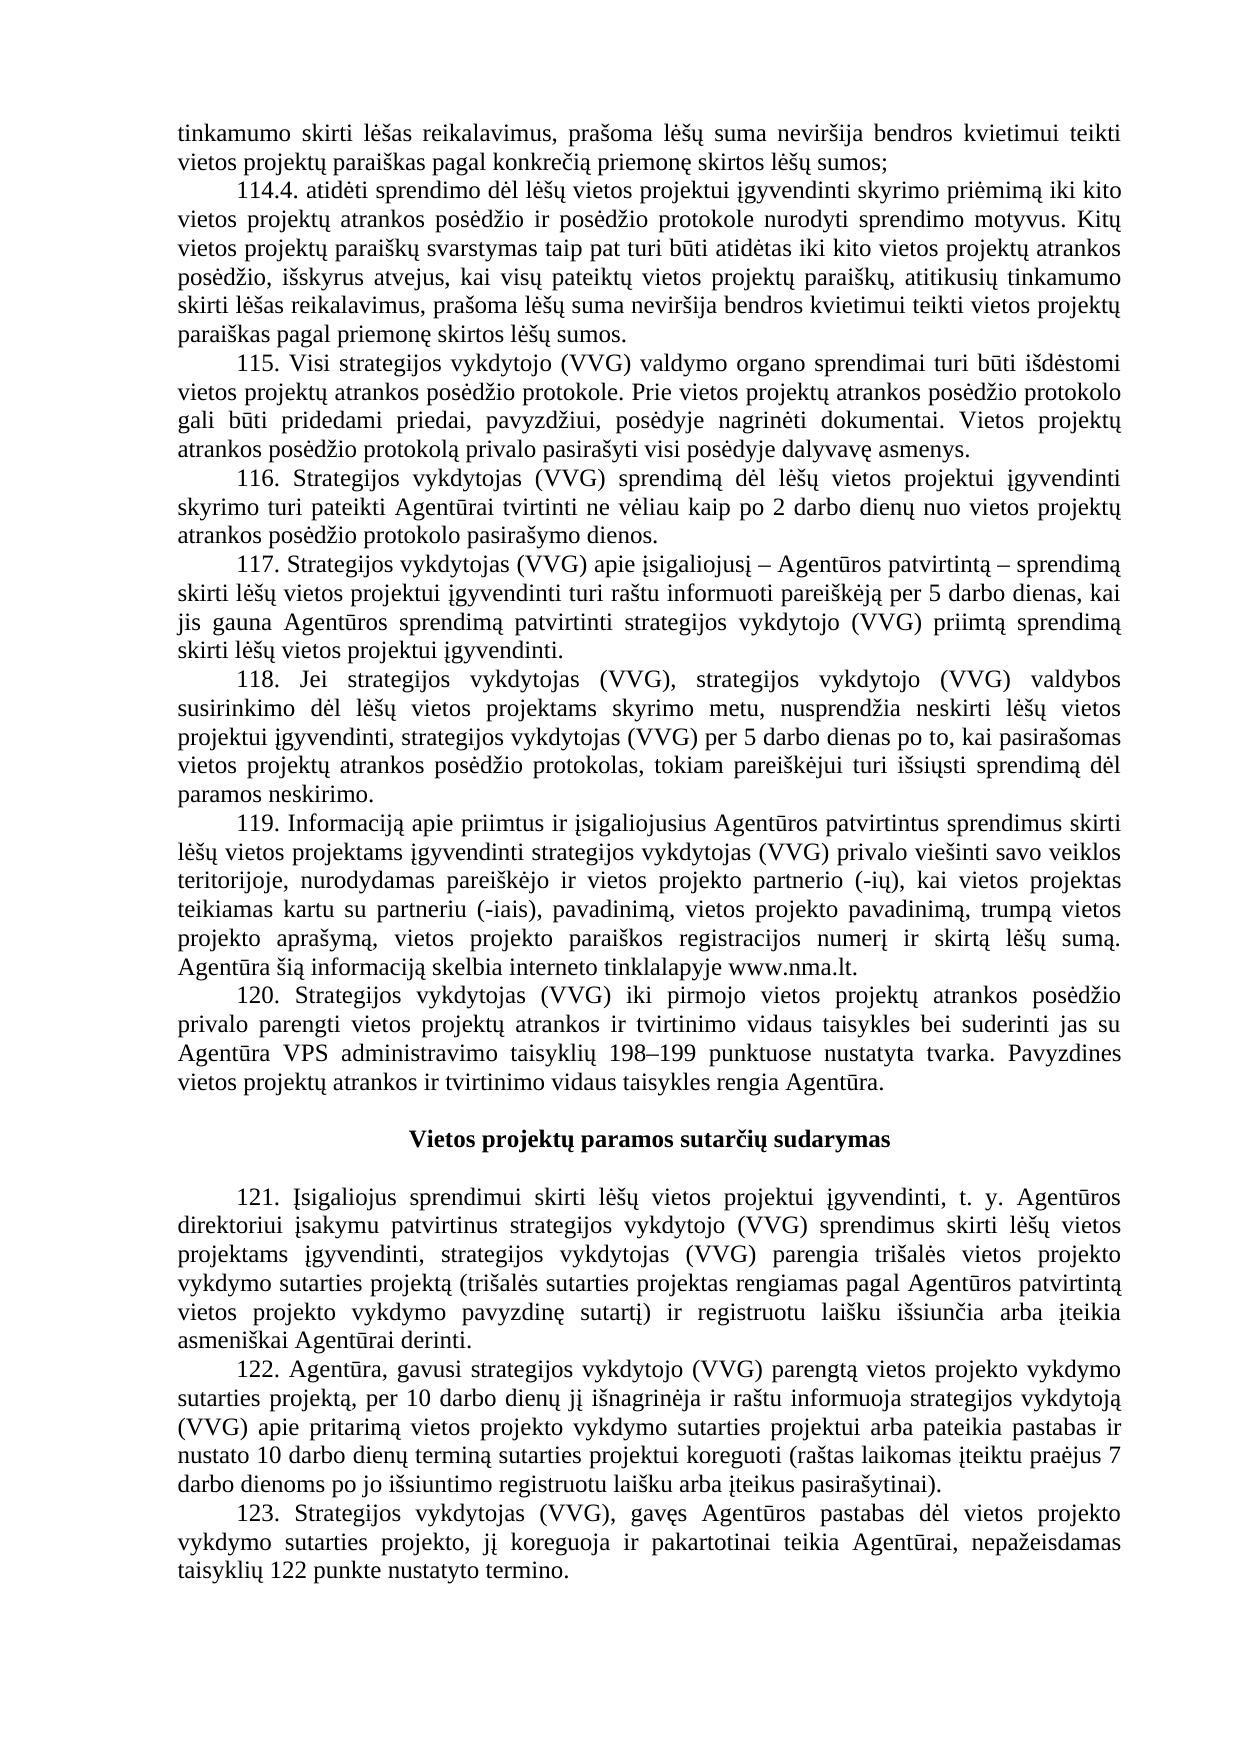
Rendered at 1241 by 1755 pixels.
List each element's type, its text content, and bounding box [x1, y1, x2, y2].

text tinkamumo skirti lėšas reikalavimus, prašoma lėšų suma neviršija bendros kvietimui teikti vietos projektų paraiškas pagal konkrečią priemonę skirtos lėšų sumos; [177, 118, 1122, 176]
text Vietos projektų paramos sutarčių sudarymas [177, 1124, 1122, 1153]
text 119. Informaciją apie priimtus ir įsigaliojusius Agentūros patvirtintus sprendimus skirti lėšų vietos projektams įgyvendinti strategijos vykdytojas (VVG) privalo viešinti savo veiklos teritorijoje, nurodydamas pareiškėjo ir vietos projekto partnerio (-ių), kai vietos projektas teikiamas kartu su partneriu (-iais), pavadinimą, vietos projekto pavadinimą, trumpą vietos projekto aprašymą, vietos projekto paraiškos registracijos numerį ir skirtą lėšų sumą. Agentūra šią informaciją skelbia interneto tinklalapyje www.nma.lt. [177, 808, 1122, 981]
text 117. Strategijos vykdytojas (VVG) apie įsigaliojusį – Agentūros patvirtintą – sprendimą skirti lėšų vietos projektui įgyvendinti turi raštu informuoti pareiškėją per 5 darbo dienas, kai jis gauna Agentūros sprendimą patvirtinti strategijos vykdytojo (VVG) priimtą sprendimą skirti lėšų vietos projektui įgyvendinti. [177, 549, 1122, 664]
text 121. Įsigaliojus sprendimui skirti lėšų vietos projektui įgyvendinti, t. y. Agentūros direktoriui įsakymu patvirtinus strategijos vykdytojo (VVG) sprendimus skirti lėšų vietos projektams įgyvendinti, strategijos vykdytojas (VVG) parengia trišalės vietos projekto vykdymo sutarties projektą (trišalės sutarties projektas rengiamas pagal Agentūros patvirtintą vietos projekto vykdymo pavyzdinę sutartį) ir registruotu laišku išsiunčia arba įteikia asmeniškai Agentūrai derinti. [177, 1182, 1122, 1354]
text 116. Strategijos vykdytojas (VVG) sprendimą dėl lėšų vietos projektui įgyvendinti skyrimo turi pateikti Agentūrai tvirtinti ne vėliau kaip po 2 darbo dienų nuo vietos projektų atrankos posėdžio protokolo pasirašymo dienos. [177, 463, 1122, 549]
text 123. Strategijos vykdytojas (VVG), gavęs Agentūros pastabas dėl vietos projekto vykdymo sutarties projekto, jį koreguoja ir pakartotinai teikia Agentūrai, nepažeisdamas taisyklių 122 punkte nustatyto termino. [177, 1498, 1122, 1584]
text 118. Jei strategijos vykdytojas (VVG), strategijos vykdytojo (VVG) valdybos susirinkimo dėl lėšų vietos projektams skyrimo metu, nusprendžia neskirti lėšų vietos projektui įgyvendinti, strategijos vykdytojas (VVG) per 5 darbo dienas po to, kai pasirašomas vietos projektų atrankos posėdžio protokolas, tokiam pareiškėjui turi išsiųsti sprendimą dėl paramos neskirimo. [177, 664, 1122, 808]
text 115. Visi strategijos vykdytojo (VVG) valdymo organo sprendimai turi būti išdėstomi vietos projektų atrankos posėdžio protokole. Prie vietos projektų atrankos posėdžio protokolo gali būti pridedami priedai, pavyzdžiui, posėdyje nagrinėti dokumentai. Vietos projektų atrankos posėdžio protokolą privalo pasirašyti visi posėdyje dalyvavę asmenys. [177, 348, 1122, 463]
text 122. Agentūra, gavusi strategijos vykdytojo (VVG) parengtą vietos projekto vykdymo sutarties projektą, per 10 darbo dienų jį išnagrinėja ir raštu informuoja strategijos vykdytoją (VVG) apie pritarimą vietos projekto vykdymo sutarties projektui arba pateikia pastabas ir nustato 10 darbo dienų terminą sutarties projektui koreguoti (raštas laikomas įteiktu praėjus 7 darbo dienoms po jo išsiuntimo registruotu laišku arba įteikus pasirašytinai). [177, 1354, 1122, 1498]
text 114.4. atidėti sprendimo dėl lėšų vietos projektui įgyvendinti skyrimo priėmimą iki kito vietos projektų atrankos posėdžio ir posėdžio protokole nurodyti sprendimo motyvus. Kitų vietos projektų paraiškų svarstymas taip pat turi būti atidėtas iki kito vietos projektų atrankos posėdžio, išskyrus atvejus, kai visų pateiktų vietos projektų paraiškų, atitikusių tinkamumo skirti lėšas reikalavimus, prašoma lėšų suma neviršija bendros kvietimui teikti vietos projektų paraiškas pagal priemonę skirtos lėšų sumos. [177, 176, 1122, 348]
text 120. Strategijos vykdytojas (VVG) iki pirmojo vietos projektų atrankos posėdžio privalo parengti vietos projektų atrankos ir tvirtinimo vidaus taisykles bei suderinti jas su Agentūra VPS administravimo taisyklių 198–199 punktuose nustatyta tvarka. Pavyzdines vietos projektų atrankos ir tvirtinimo vidaus taisykles rengia Agentūra. [177, 981, 1122, 1096]
